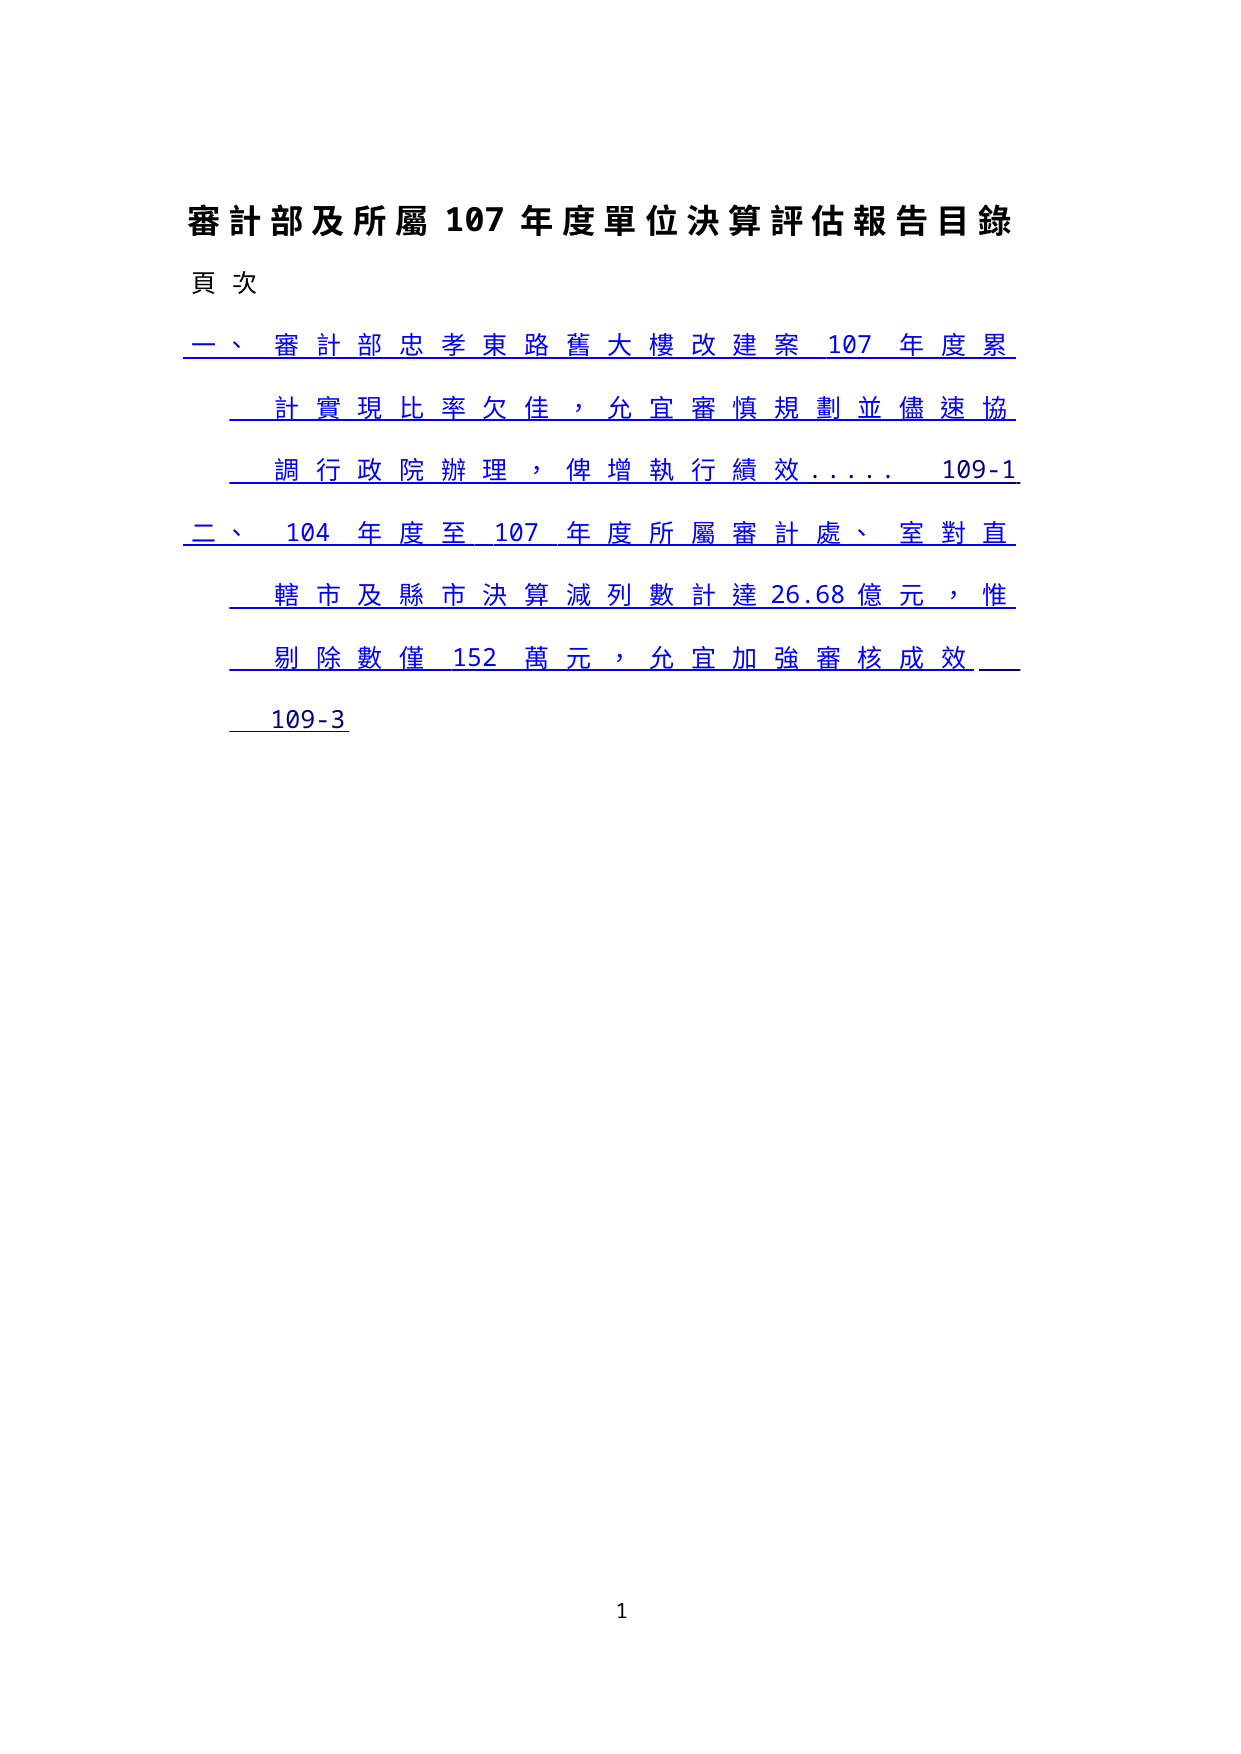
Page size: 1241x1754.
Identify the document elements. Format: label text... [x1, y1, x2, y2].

text 一、審計部忠孝東路舊大樓改建案107年度累計實現比率欠佳，允宜審慎規劃並儘速協調行政院辦理，俾增執行績效 109-1 [183, 302, 1020, 490]
text 二、104年度至107年度所屬審計處、室對直轄市及縣市決算減列數計達26.68億元，惟剔除數僅152萬元，允宜加強審核成效 109-3 [183, 490, 1020, 740]
text 審計部及所屬107年度單位決算評估報告目錄 頁次 [183, 177, 1058, 302]
